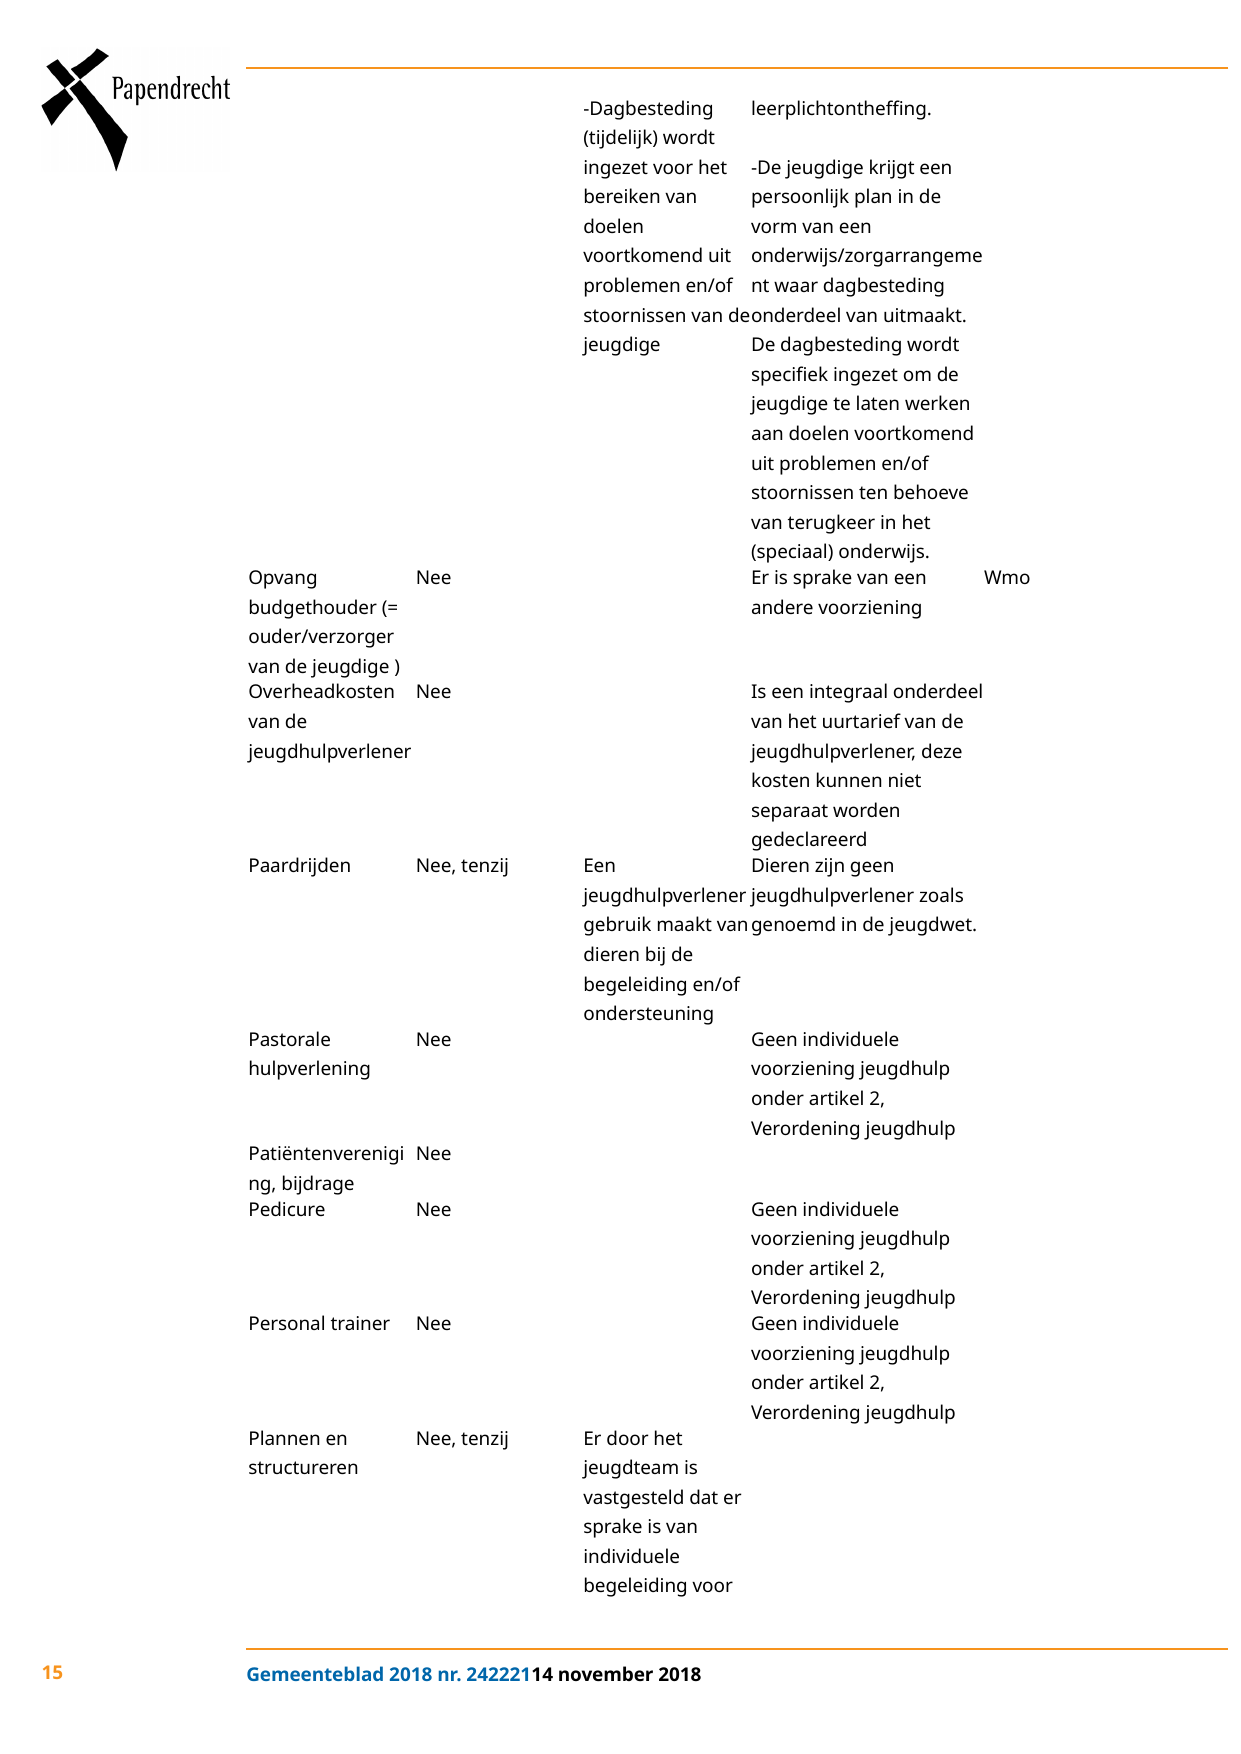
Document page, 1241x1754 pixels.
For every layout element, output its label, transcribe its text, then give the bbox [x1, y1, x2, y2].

table_cell Personal trainer [248, 1310, 416, 1425]
table_cell Er is sprake van een andere voorziening [751, 564, 984, 679]
picture [41, 47, 231, 172]
table_cell Plannen en structureren [248, 1425, 416, 1598]
table_cell Geen individuele voorziening jeugdhulp onder artikel 2, Verordening jeugdhulp [751, 1310, 984, 1425]
table_cell Paardrijden [248, 853, 416, 1026]
table_cell [248, 95, 416, 564]
table_cell [984, 1425, 1152, 1598]
table_cell [984, 1196, 1152, 1310]
table_cell [984, 1026, 1152, 1141]
table_cell Overheadkosten van de jeugdhulpverlener [248, 679, 416, 852]
table_cell [984, 679, 1152, 852]
table_cell [583, 1196, 751, 1310]
table_cell [583, 679, 751, 852]
table_cell Dieren zijn geen jeugdhulpverlener zoals genoemd in de jeugdwet. [751, 853, 984, 1026]
table_cell [751, 1141, 984, 1196]
table_cell [984, 95, 1152, 564]
table_cell Geen individuele voorziening jeugdhulp onder artikel 2, Verordening jeugdhulp [751, 1196, 984, 1310]
table_cell Een jeugdhulpverlener gebruik maakt van dieren bij de begeleiding en/of ondersteuning [583, 853, 751, 1026]
table_cell Geen individuele voorziening jeugdhulp onder artikel 2, Verordening jeugdhulp [751, 1026, 984, 1141]
table_cell Pastorale hulpverlening [248, 1026, 416, 1141]
table_cell Nee [416, 564, 583, 679]
table_cell [583, 1026, 751, 1141]
table_cell Patiëntenvereniging, bijdrage [248, 1141, 416, 1196]
table_cell Nee [416, 1141, 583, 1196]
table_cell -Dagbesteding (tijdelijk) wordt ingezet voor het bereiken van doelen voortkomend uit problemen en/of stoornissen van de jeugdige [583, 95, 751, 564]
table_cell leerplichtontheffing. -De jeugdige krijgt een persoonlijk plan in de vorm van een onderwijs/zorgarrangement waar dagbesteding onderdeel van uitmaakt. De dagbesteding wordt specifiek ingezet om de jeugdige te laten werken aan doelen voortkomend uit problemen en/of stoornissen ten behoeve van terugkeer in het (speciaal) onderwijs. [751, 95, 984, 564]
table_cell [751, 1425, 984, 1598]
table_cell Is een integraal onderdeel van het uurtarief van de jeugdhulpverlener, deze kosten kunnen niet separaat worden gedeclareerd [751, 679, 984, 852]
table_cell Nee, tenzij [416, 1425, 583, 1598]
table_cell Nee, tenzij [416, 853, 583, 1026]
table_cell [583, 1310, 751, 1425]
table_cell [416, 95, 583, 564]
table_cell [583, 1141, 751, 1196]
table_cell Nee [416, 1026, 583, 1141]
table_cell Er door het jeugdteam is vastgesteld dat er sprake is van individuele begeleiding voor [583, 1425, 751, 1598]
table_cell [583, 564, 751, 679]
table_cell Wmo [984, 564, 1152, 679]
table_cell Nee [416, 1196, 583, 1310]
table_cell Opvang budgethouder (= ouder/verzorger van de jeugdige ) [248, 564, 416, 679]
table_cell Pedicure [248, 1196, 416, 1310]
table_cell [984, 1310, 1152, 1425]
table_cell [984, 853, 1152, 1026]
table_cell [984, 1141, 1152, 1196]
table_cell Nee [416, 679, 583, 852]
table_cell Nee [416, 1310, 583, 1425]
